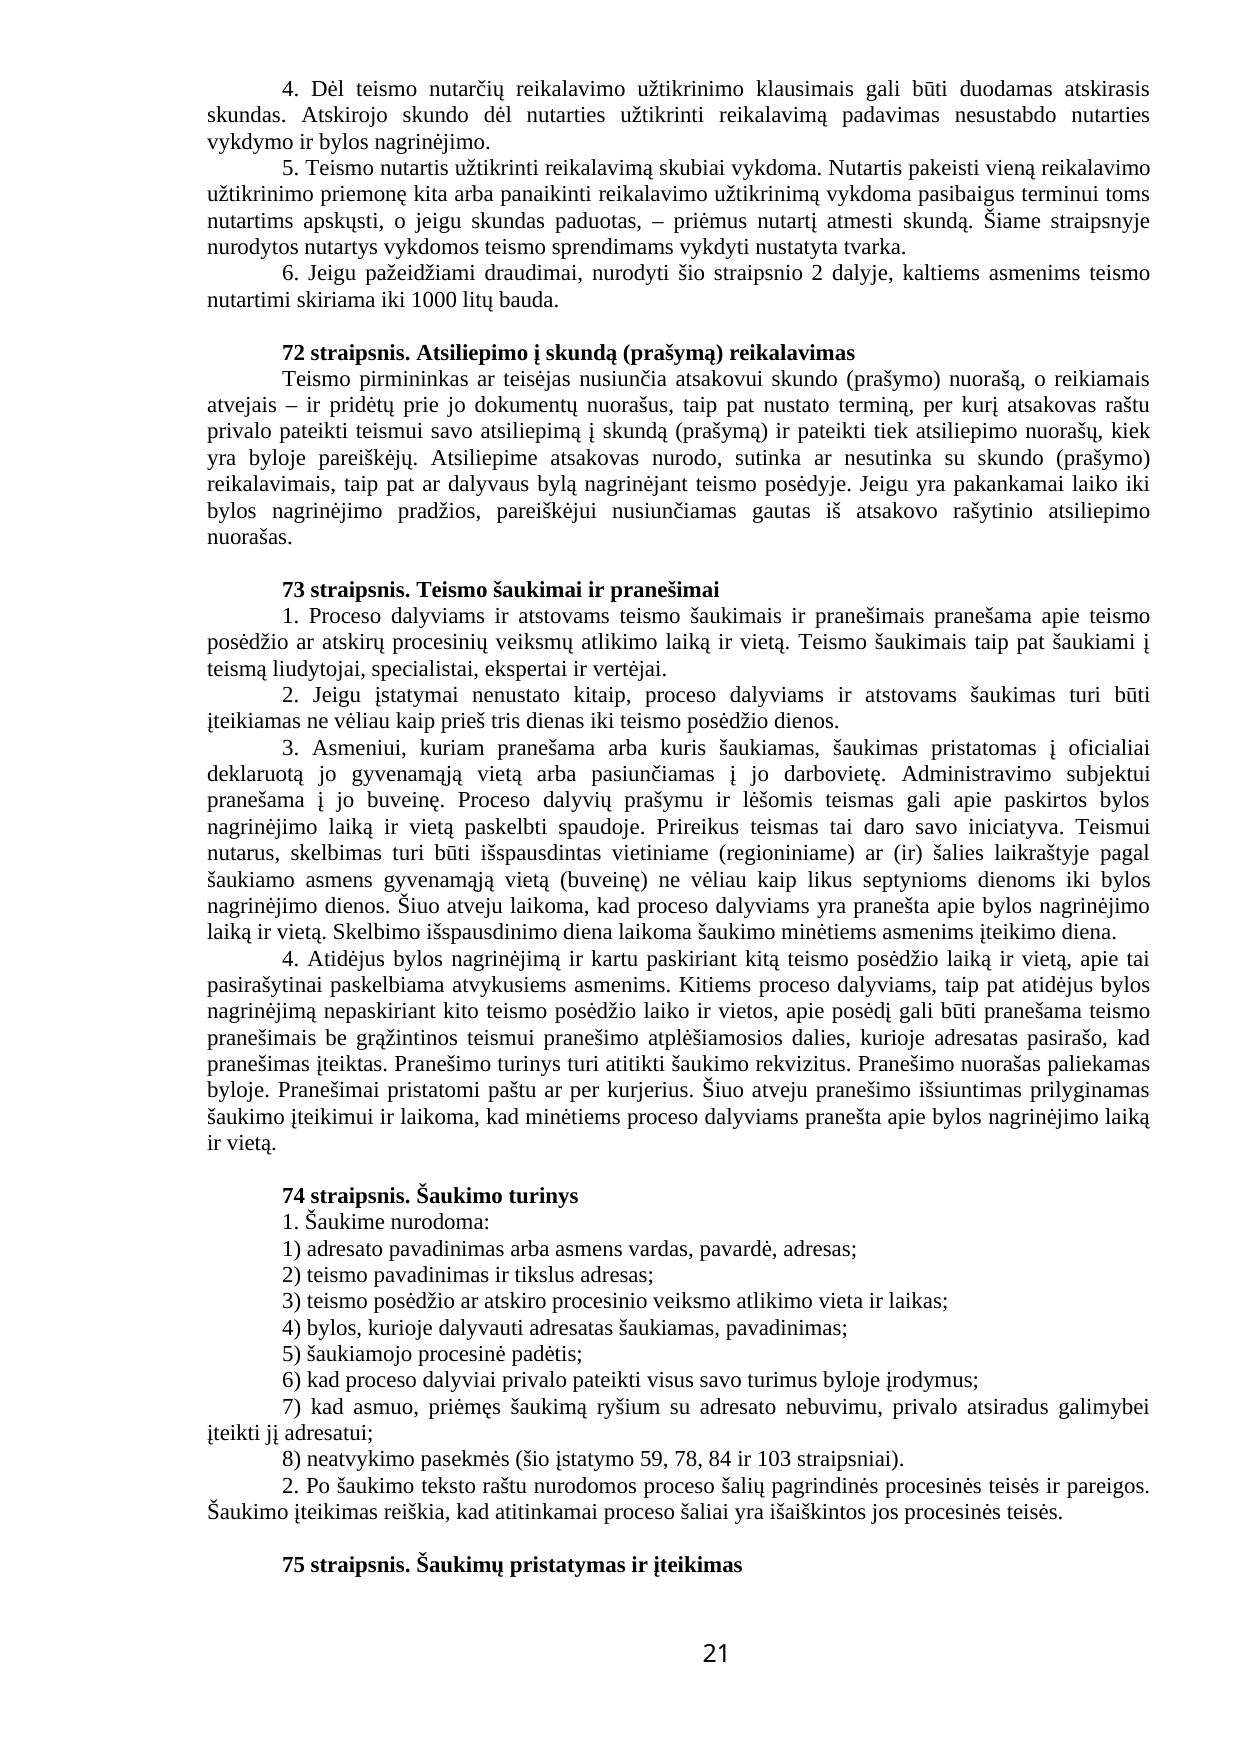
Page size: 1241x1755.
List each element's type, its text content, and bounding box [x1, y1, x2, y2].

text 2. Jeigu įstatymai nenustato kitaip, proceso dalyviams ir atstovams šaukimas turi būti įteikiamas ne vėliau kaip prieš tris dienas iki teismo posėdžio dienos. [207, 681, 1152, 734]
text 1. Šaukime nurodoma: [207, 1208, 1152, 1234]
text 2) teismo pavadinimas ir tikslus adresas; [207, 1261, 1152, 1287]
text 4. Atidėjus bylos nagrinėjimą ir kartu paskiriant kitą teismo posėdžio laiką ir vietą, apie tai pasirašytinai paskelbiama atvykusiems asmenims. Kitiems proceso dalyviams, taip pat atidėjus bylos nagrinėjimą nepaskiriant kito teismo posėdžio laiko ir vietos, apie posėdį gali būti pranešama teismo pranešimais be grąžintinos teismui pranešimo atplėšiamosios dalies, kurioje adresatas pasirašo, kad pranešimas įteiktas. Pranešimo turinys turi atitikti šaukimo rekvizitus. Pranešimo nuorašas paliekamas byloje. Pranešimai pristatomi paštu ar per kurjerius. Šiuo atveju pranešimo išsiuntimas prilyginamas šaukimo įteikimui ir laikoma, kad minėtiems proceso dalyviams pranešta apie bylos nagrinėjimo laiką ir vietą. [207, 945, 1152, 1156]
text 1) adresato pavadinimas arba asmens vardas, pavardė, adresas; [207, 1234, 1152, 1261]
text 8) neatvykimo pasekmės (šio įstatymo 59, 78, 84 ir 103 straipsniai). [207, 1445, 1152, 1472]
text 72 straipsnis. Atsiliepimo į skundą (prašymą) reikalavimas [207, 338, 1152, 365]
text 6. Jeigu pažeidžiami draudimai, nurodyti šio straipsnio 2 dalyje, kaltiems asmenims teismo nutartimi skiriama iki 1000 litų bauda. [207, 259, 1152, 312]
text 6) kad proceso dalyviai privalo pateikti visus savo turimus byloje įrodymus; [207, 1366, 1152, 1393]
text 3) teismo posėdžio ar atskiro procesinio veiksmo atlikimo vieta ir laikas; [207, 1287, 1152, 1314]
text 75 straipsnis. Šaukimų pristatymas ir įteikimas [207, 1551, 1152, 1577]
text 7) kad asmuo, priėmęs šaukimą ryšium su adresato nebuvimu, privalo atsiradus galimybei įteikti jį adresatui; [207, 1393, 1152, 1445]
text Teismo pirmininkas ar teisėjas nusiunčia atsakovui skundo (prašymo) nuorašą, o reikiamais atvejais – ir pridėtų prie jo dokumentų nuorašus, taip pat nustato terminą, per kurį atsakovas raštu privalo pateikti teismui savo atsiliepimą į skundą (prašymą) ir pateikti tiek atsiliepimo nuorašų, kiek yra byloje pareiškėjų. Atsiliepime atsakovas nurodo, sutinka ar nesutinka su skundo (prašymo) reikalavimais, taip pat ar dalyvaus bylą nagrinėjant teismo posėdyje. Jeigu yra pakankamai laiko iki bylos nagrinėjimo pradžios, pareiškėjui nusiunčiamas gautas iš atsakovo rašytinio atsiliepimo nuorašas. [207, 365, 1152, 549]
text 4) bylos, kurioje dalyvauti adresatas šaukiamas, pavadinimas; [207, 1314, 1152, 1340]
text 73 straipsnis. Teismo šaukimai ir pranešimai [207, 576, 1152, 602]
text 2. Po šaukimo teksto raštu nurodomos proceso šalių pagrindinės procesinės teisės ir pareigos. Šaukimo įteikimas reiškia, kad atitinkamai proceso šaliai yra išaiškintos jos procesinės teisės. [207, 1472, 1152, 1524]
text 74 straipsnis. Šaukimo turinys [207, 1182, 1152, 1208]
text 3. Asmeniui, kuriam pranešama arba kuris šaukiamas, šaukimas pristatomas į oficialiai deklaruotą jo gyvenamąją vietą arba pasiunčiamas į jo darbovietę. Administravimo subjektui pranešama į jo buveinę. Proceso dalyvių prašymu ir lėšomis teismas gali apie paskirtos bylos nagrinėjimo laiką ir vietą paskelbti spaudoje. Prireikus teismas tai daro savo iniciatyva. Teismui nutarus, skelbimas turi būti išspausdintas vietiniame (regioniniame) ar (ir) šalies laikraštyje pagal šaukiamo asmens gyvenamąją vietą (buveinę) ne vėliau kaip likus septynioms dienoms iki bylos nagrinėjimo dienos. Šiuo atveju laikoma, kad proceso dalyviams yra pranešta apie bylos nagrinėjimo laiką ir vietą. Skelbimo išspausdinimo diena laikoma šaukimo minėtiems asmenims įteikimo diena. [207, 734, 1152, 945]
text 1. Proceso dalyviams ir atstovams teismo šaukimais ir pranešimais pranešama apie teismo posėdžio ar atskirų procesinių veiksmų atlikimo laiką ir vietą. Teismo šaukimais taip pat šaukiami į teismą liudytojai, specialistai, ekspertai ir vertėjai. [207, 602, 1152, 681]
text 5. Teismo nutartis užtikrinti reikalavimą skubiai vykdoma. Nutartis pakeisti vieną reikalavimo užtikrinimo priemonę kita arba panaikinti reikalavimo užtikrinimą vykdoma pasibaigus terminui toms nutartims apskųsti, o jeigu skundas paduotas, – priėmus nutartį atmesti skundą. Šiame straipsnyje nurodytos nutartys vykdomos teismo sprendimams vykdyti nustatyta tvarka. [207, 154, 1152, 259]
text 5) šaukiamojo procesinė padėtis; [207, 1340, 1152, 1366]
text 4. Dėl teismo nutarčių reikalavimo užtikrinimo klausimais gali būti duodamas atskirasis skundas. Atskirojo skundo dėl nutarties užtikrinti reikalavimą padavimas nesustabdo nutarties vykdymo ir bylos nagrinėjimo. [207, 75, 1152, 154]
